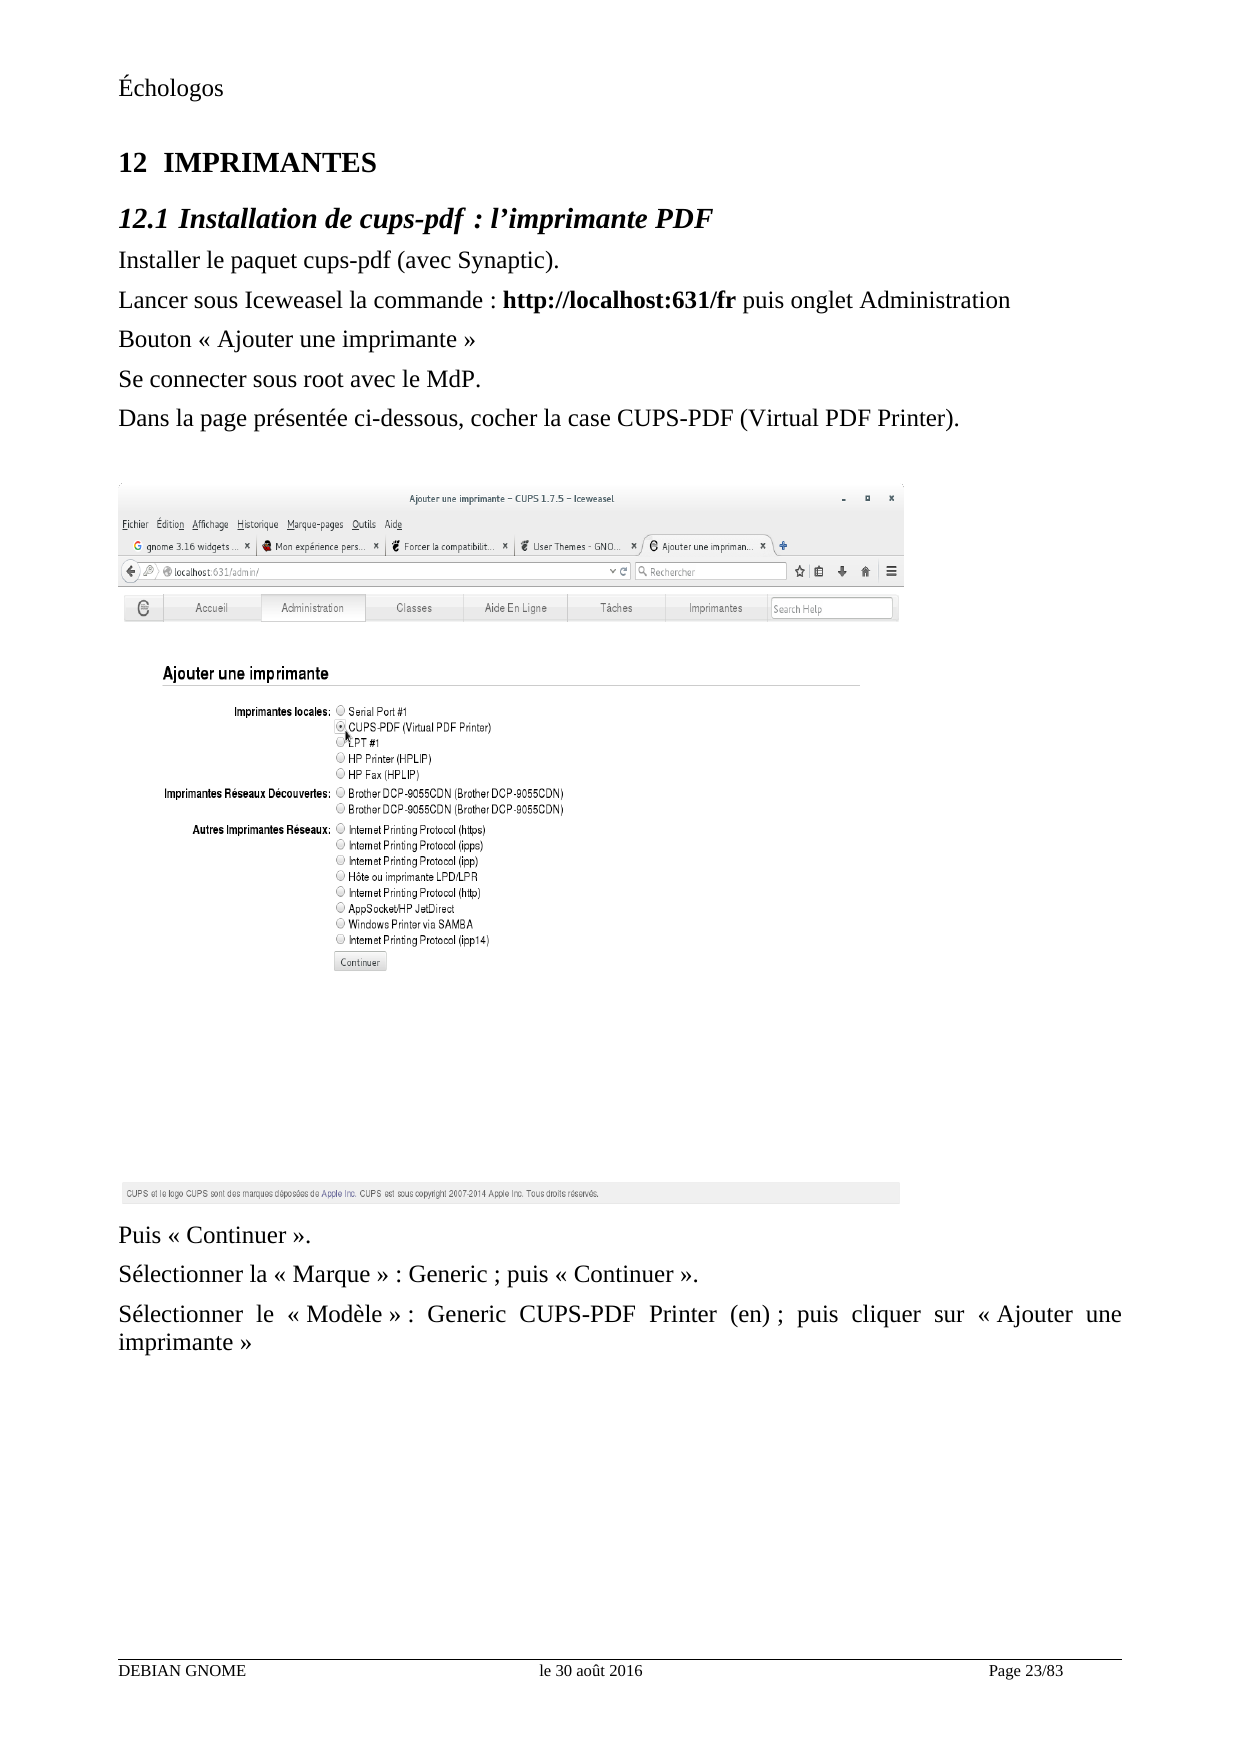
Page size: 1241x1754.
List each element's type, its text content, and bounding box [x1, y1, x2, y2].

text Dans la page présentée ci-dessous, cocher la case CUPS-PDF (Virtual PDF Printer). [118, 404, 1122, 432]
text Bouton « Ajouter une imprimante » [118, 326, 1122, 353]
text Installer le paquet cups-pdf (avec Synaptic). [118, 247, 1122, 274]
text Se connecter sous root avec le MdP. [118, 365, 1122, 393]
text Sélectionner le « Modèle » : Generic CUPS-PDF Printer (en) ; puis cliquer sur « Ajouter une imprimante » [118, 1300, 1122, 1356]
subtitle Installation de cups-pdf : l’imprimante PDF [118, 202, 1122, 235]
text Puis « Continuer ». [118, 1221, 1122, 1249]
text Sélectionner la « Marque » : Generic ; puis « Continuer ». [118, 1261, 1122, 1288]
subtitle Imprimantes [118, 147, 1122, 179]
picture [118, 483, 904, 1210]
text Lancer sous Iceweasel la commande : http://localhost:631/fr puis onglet Administration [118, 286, 1122, 314]
